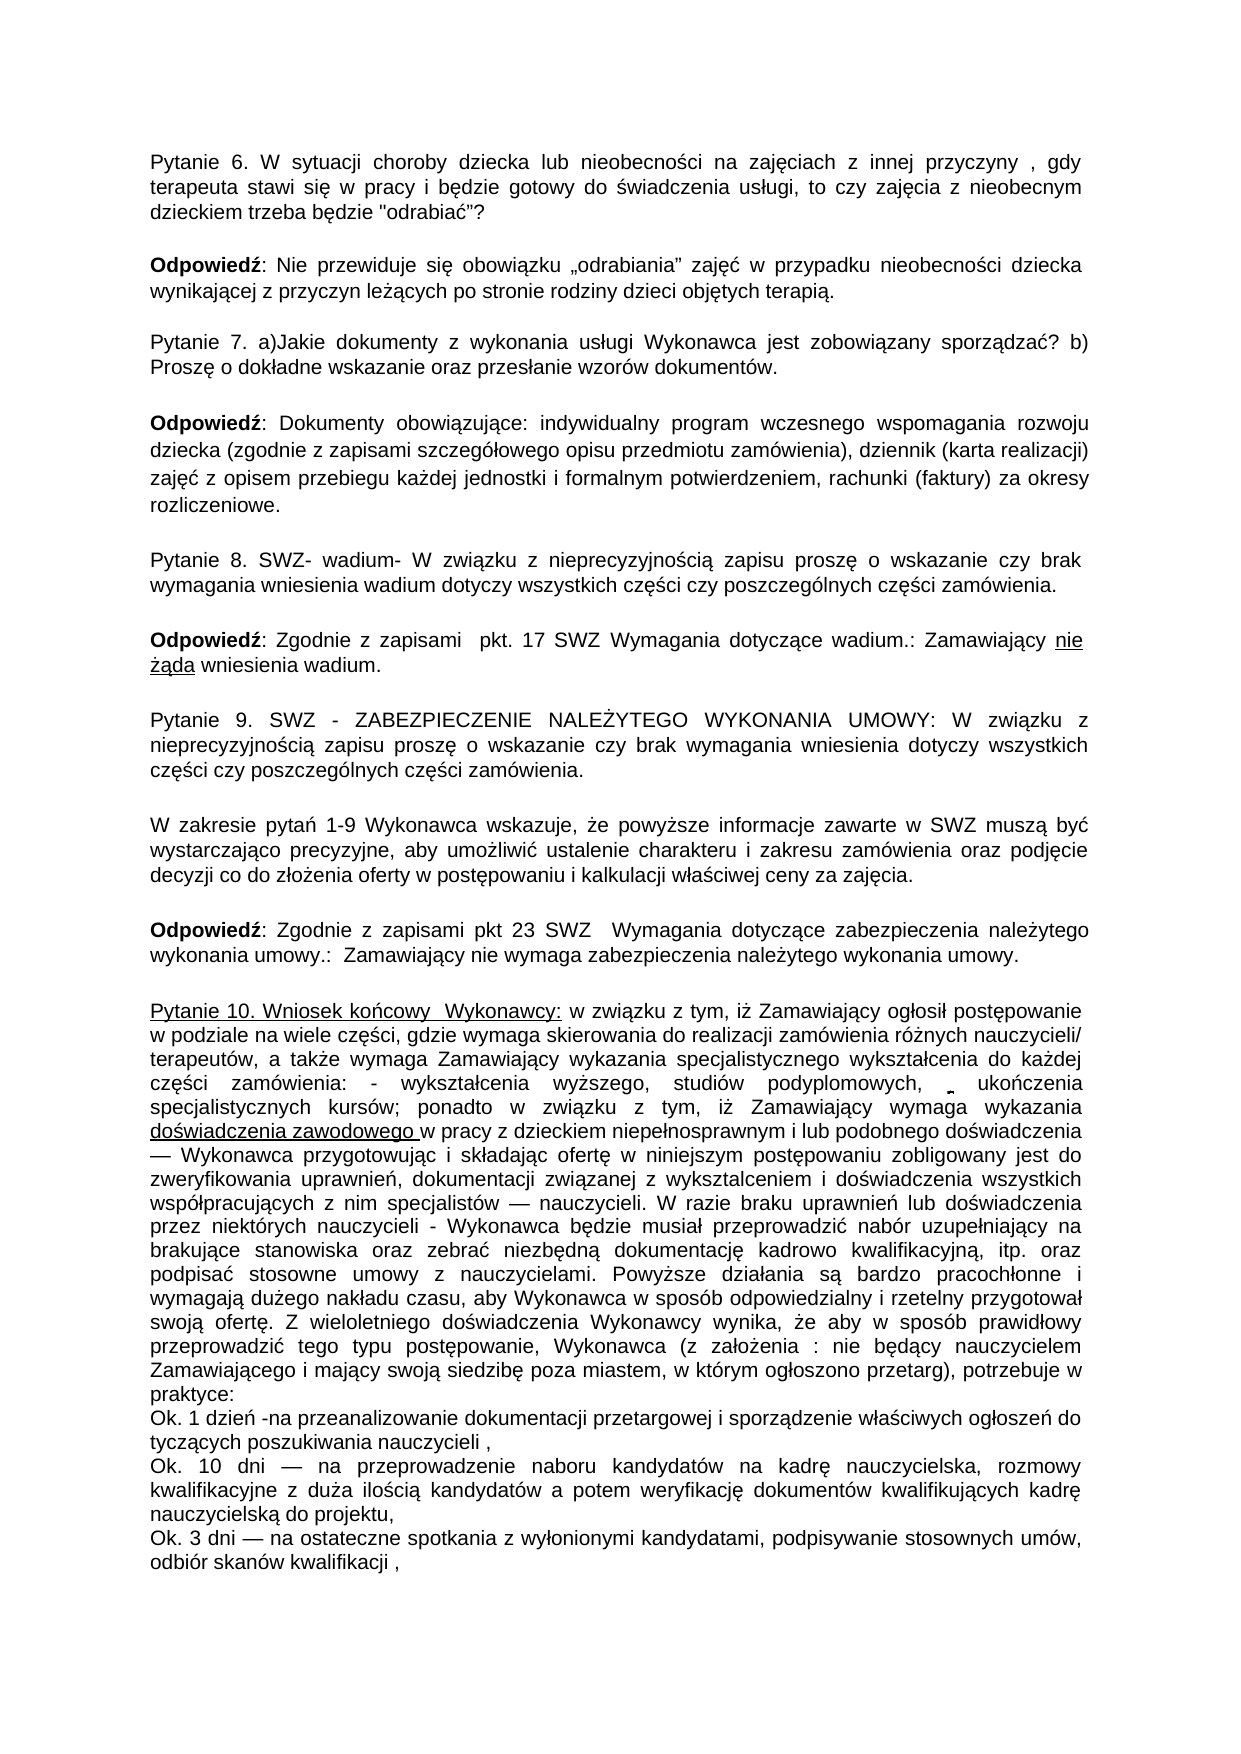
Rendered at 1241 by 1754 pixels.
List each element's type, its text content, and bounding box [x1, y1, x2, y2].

text Pytanie 9. SWZ - ZABEZPIECZENIE NALEŻYTEGO WYKONANIA UMOWY: W związku z nieprecyzyjnością zapisu proszę o wskazanie czy brak wymagania wniesienia dotyczy wszystkich części czy poszczególnych części zamówienia. [150, 708, 1089, 781]
text Pytanie 8. SWZ- wadium- W związku z nieprecyzyjnością zapisu proszę o wskazanie czy brak wymagania wniesienia wadium dotyczy wszystkich części czy poszczególnych części zamówienia. [150, 548, 1083, 597]
text Ok. 10 dni — na przeprowadzenie naboru kandydatów na kadrę nauczycielska, rozmowy kwalifikacyjne z duża ilością kandydatów a potem weryfikację dokumentów kwalifikujących kadrę nauczycielską do projektu, [150, 1454, 1083, 1526]
text Ok. 3 dni — na ostateczne spotkania z wyłonionymi kandydatami, podpisywanie stosownych umów, odbiór skanów kwalifikacji , [150, 1526, 1083, 1574]
text Ok. 1 dzień -na przeanalizowanie dokumentacji przetargowej i sporządzenie właściwych ogłoszeń do tyczących poszukiwania nauczycieli , [150, 1406, 1083, 1454]
text Pytanie 10. Wniosek końcowy Wykonawcy: w związku z tym, iż Zamawiający ogłosił postępowanie w podziale na wiele części, gdzie wymaga skierowania do realizacji zamówienia różnych nauczycieli/ terapeutów, a także wymaga Zamawiający wykazania specjalistycznego wykształcenia do każdej części zamówienia: - wykształcenia wyższego, studiów podyplomowych, ukończenia specjalistycznych kursów; ponadto w związku z tym, iż Zamawiający wymaga wykazania doświadczenia zawodowego w pracy z dzieckiem niepełnosprawnym i lub podobnego doświadczenia — Wykonawca przygotowując i składając ofertę w niniejszym postępowaniu zobligowany jest do zweryfikowania uprawnień, dokumentacji związanej z wyksztalceniem i doświadczenia wszystkich współpracujących z nim specjalistów — nauczycieli. W razie braku uprawnień lub doświadczenia przez niektórych nauczycieli - Wykonawca będzie musiał przeprowadzić nabór uzupełniający na brakujące stanowiska oraz zebrać niezbędną dokumentację kadrowo kwalifikacyjną, itp. oraz podpisać stosowne umowy z nauczycielami. Powyższe działania są bardzo pracochłonne i wymagają dużego nakładu czasu, aby Wykonawca w sposób odpowiedzialny i rzetelny przygotował swoją ofertę. Z wieloletniego doświadczenia Wykonawcy wynika, że aby w sposób prawidłowy przeprowadzić tego typu postępowanie, Wykonawca (z założenia : nie będący nauczycielem Zamawiającego i mający swoją siedzibę poza miastem, w którym ogłoszono przetarg), potrzebuje w praktyce: [150, 999, 1083, 1406]
text Pytanie 7. a)Jakie dokumenty z wykonania usługi Wykonawca jest zobowiązany sporządzać? b) Proszę o dokładne wskazanie oraz przesłanie wzorów dokumentów. [150, 329, 1090, 378]
text Odpowiedź: Nie przewiduje się obowiązku „odrabiania” zajęć w przypadku nieobecności dziecka wynikającej z przyczyn leżących po stronie rodziny dzieci objętych terapią. [150, 250, 1083, 303]
text Odpowiedź: Dokumenty obowiązujące: indywidualny program wczesnego wspomagania rozwoju dziecka (zgodnie z zapisami szczegółowego opisu przedmiotu zamówienia), dziennik (karta realizacji) zajęć z opisem przebiegu każdej jednostki i formalnym potwierdzeniem, rachunki (faktury) za okresy rozliczeniowe. [150, 410, 1090, 517]
text Odpowiedź: Zgodnie z zapisami pkt 23 SWZ Wymagania dotyczące zabezpieczenia należytego wykonania umowy.: Zamawiający nie wymaga zabezpieczenia należytego wykonania umowy. [150, 918, 1089, 967]
text Odpowiedź: Zgodnie z zapisami pkt. 17 SWZ Wymagania dotyczące wadium.: Zamawiający nie żąda wniesienia wadium. [150, 628, 1083, 677]
text W zakresie pytań 1-9 Wykonawca wskazuje, że powyższe informacje zawarte w SWZ muszą być wystarczająco precyzyjne, aby umożliwić ustalenie charakteru i zakresu zamówienia oraz podjęcie decyzji co do złożenia oferty w postępowaniu i kalkulacji właściwej ceny za zajęcia. [150, 813, 1089, 887]
text Pytanie 6. W sytuacji choroby dziecka lub nieobecności na zajęciach z innej przyczyny , gdy terapeuta stawi się w pracy i będzie gotowy do świadczenia usługi, to czy zajęcia z nieobecnym dzieckiem trzeba będzie "odrabiać”? [150, 150, 1083, 224]
